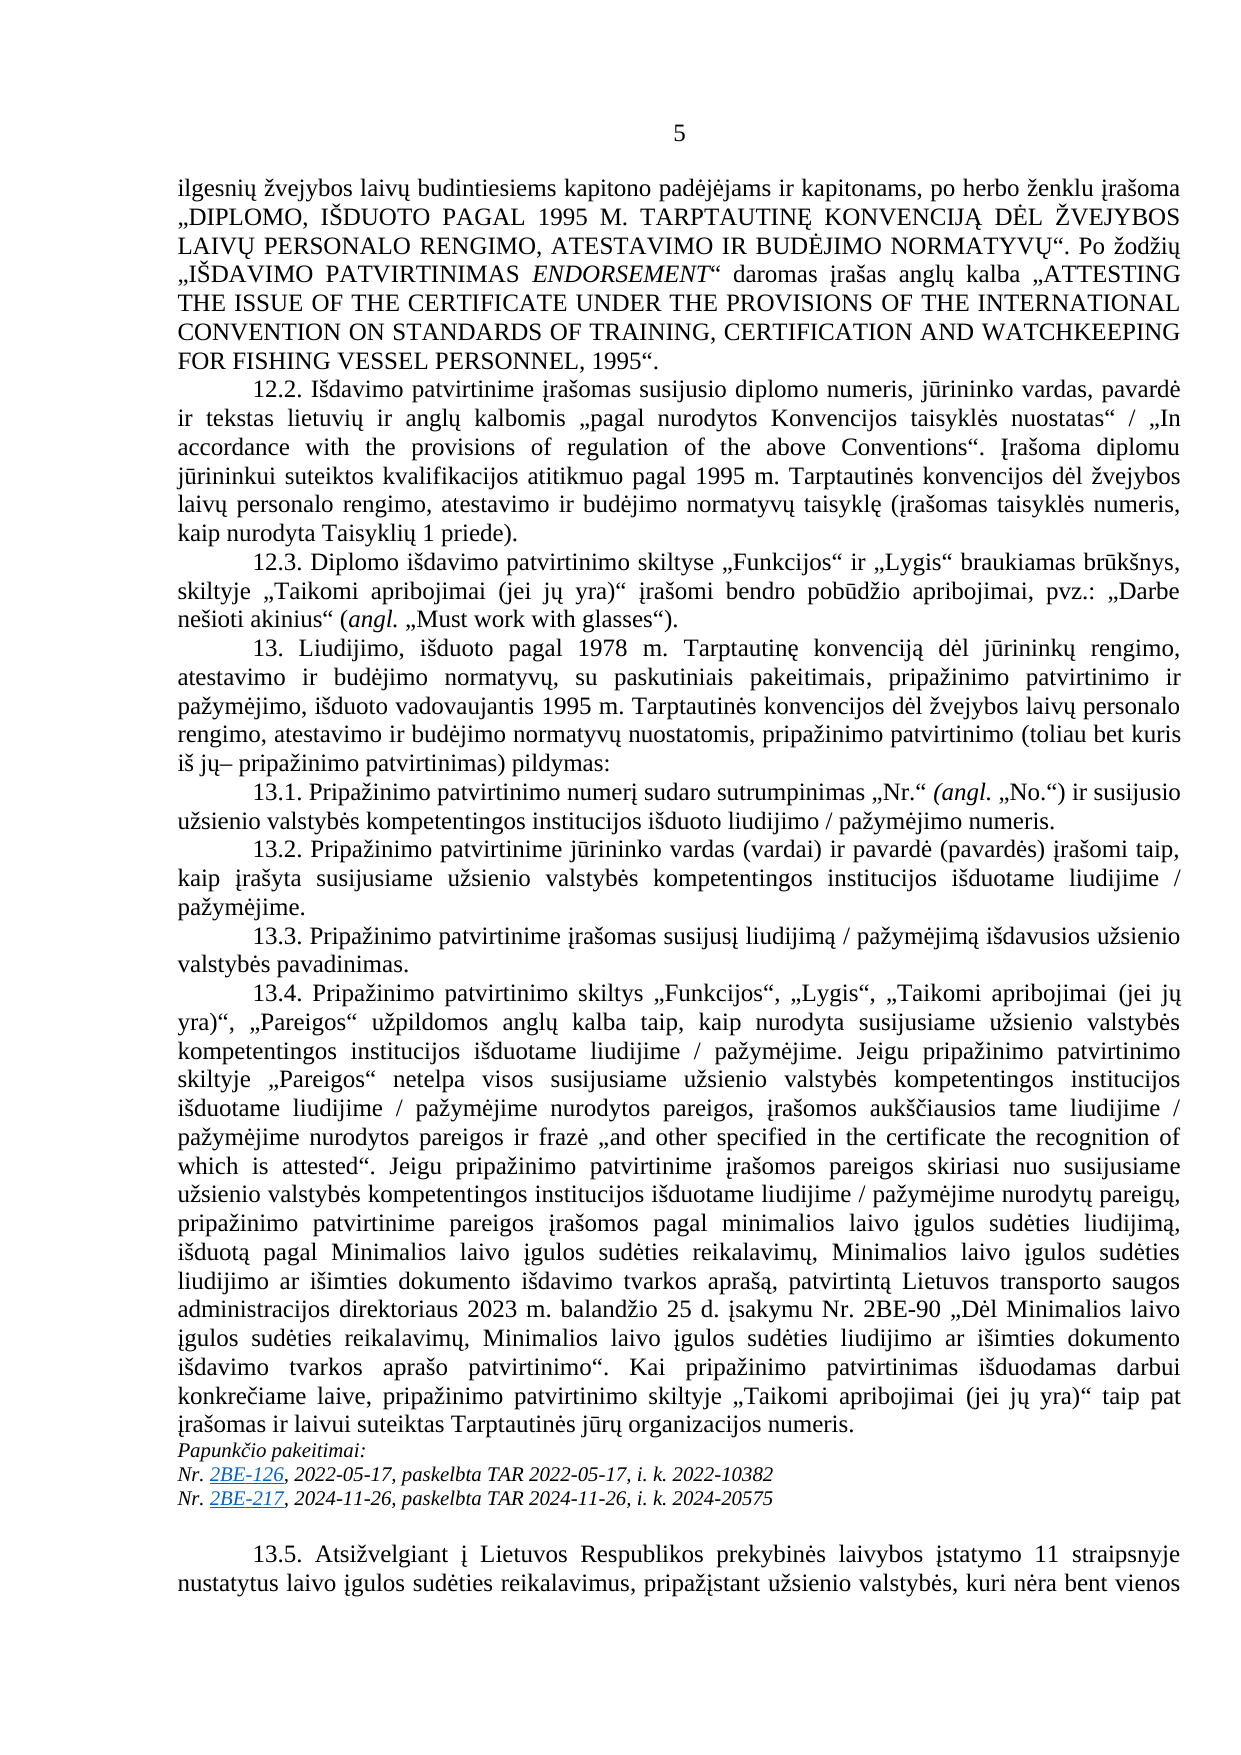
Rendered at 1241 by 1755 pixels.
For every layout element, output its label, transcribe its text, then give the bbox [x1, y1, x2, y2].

text ilgesnių žvejybos laivų budintiesiems kapitono padėjėjams ir kapitonams, po herbo ženklu įrašoma „DIPLOMO, IŠDUOTO PAGAL 1995 M. TARPTAUTINĘ KONVENCIJĄ DĖL ŽVEJYBOS LAIVŲ PERSONALO RENGIMO, ATESTAVIMO IR BUDĖJIMO NORMATYVŲ“. Po žodžių „IŠDAVIMO PATVIRTINIMAS ENDORSEMENT“ daromas įrašas anglų kalba „ATTESTING THE ISSUE OF THE CERTIFICATE UNDER THE PROVISIONS OF THE INTERNATIONAL CONVENTION ON STANDARDS OF TRAINING, CERTIFICATION AND WATCHKEEPING FOR FISHING VESSEL PERSONNEL, 1995“. [177, 173, 1181, 374]
text Nr. 2BE-217, 2024-11-26, paskelbta TAR 2024-11-26, i. k. 2024-20575 [177, 1486, 1181, 1510]
text 13.2. Pripažinimo patvirtinime jūrininko vardas (vardai) ir pavardė (pavardės) įrašomi taip, kaip įrašyta susijusiame užsienio valstybės kompetentingos institucijos išduotame liudijime / pažymėjime. [177, 834, 1181, 921]
text Papunkčio pakeitimai: [177, 1438, 1181, 1462]
text 12.2. Išdavimo patvirtinime įrašomas susijusio diplomo numeris, jūrininko vardas, pavardė ir tekstas lietuvių ir anglų kalbomis „pagal nurodytos Konvencijos taisyklės nuostatas“ / „In accordance with the provisions of regulation of the above Conventions“. Įrašoma diplomu jūrininkui suteiktos kvalifikacijos atitikmuo pagal 1995 m. Tarptautinės konvencijos dėl žvejybos laivų personalo rengimo, atestavimo ir budėjimo normatyvų taisyklę (įrašomas taisyklės numeris, kaip nurodyta Taisyklių 1 priede). [177, 374, 1181, 547]
text Nr. 2BE-126, 2022-05-17, paskelbta TAR 2022-05-17, i. k. 2022-10382 [177, 1462, 1181, 1486]
text 13. Liudijimo, išduoto pagal 1978 m. Tarptautinę konvenciją dėl jūrininkų rengimo, atestavimo ir budėjimo normatyvų, su paskutiniais pakeitimais, pripažinimo patvirtinimo ir pažymėjimo, išduoto vadovaujantis 1995 m. Tarptautinės konvencijos dėl žvejybos laivų personalo rengimo, atestavimo ir budėjimo normatyvų nuostatomis, pripažinimo patvirtinimo (toliau bet kuris iš jų– pripažinimo patvirtinimas) pildymas: [177, 633, 1181, 777]
text 13.5. Atsižvelgiant į Lietuvos Respublikos prekybinės laivybos įstatymo 11 straipsnyje nustatytus laivo įgulos sudėties reikalavimus, pripažįstant užsienio valstybės, kuri nėra bent vienos [177, 1539, 1181, 1597]
text 13.1. Pripažinimo patvirtinimo numerį sudaro sutrumpinimas „Nr.“ (angl. „No.“) ir susijusio užsienio valstybės kompetentingos institucijos išduoto liudijimo / pažymėjimo numeris. [177, 777, 1181, 834]
text 13.3. Pripažinimo patvirtinime įrašomas susijusį liudijimą / pažymėjimą išdavusios užsienio valstybės pavadinimas. [177, 921, 1181, 978]
text 12.3. Diplomo išdavimo patvirtinimo skiltyse „Funkcijos“ ir „Lygis“ braukiamas brūkšnys, skiltyje „Taikomi apribojimai (jei jų yra)“ įrašomi bendro pobūdžio apribojimai, pvz.: „Darbe nešioti akinius“ (angl. „Must work with glasses“). [177, 547, 1181, 633]
text 13.4. Pripažinimo patvirtinimo skiltys „Funkcijos“, „Lygis“, „Taikomi apribojimai (jei jų yra)“, „Pareigos“ užpildomos anglų kalba taip, kaip nurodyta susijusiame užsienio valstybės kompetentingos institucijos išduotame liudijime / pažymėjime. Jeigu pripažinimo patvirtinimo skiltyje „Pareigos“ netelpa visos susijusiame užsienio valstybės kompetentingos institucijos išduotame liudijime / pažymėjime nurodytos pareigos, įrašomos aukščiausios tame liudijime / pažymėjime nurodytos pareigos ir frazė „and other specified in the certificate the recognition of which is attested“. Jeigu pripažinimo patvirtinime įrašomos pareigos skiriasi nuo susijusiame užsienio valstybės kompetentingos institucijos išduotame liudijime / pažymėjime nurodytų pareigų, pripažinimo patvirtinime pareigos įrašomos pagal minimalios laivo įgulos sudėties liudijimą, išduotą pagal Minimalios laivo įgulos sudėties reikalavimų, Minimalios laivo įgulos sudėties liudijimo ar išimties dokumento išdavimo tvarkos aprašą, patvirtintą Lietuvos transporto saugos administracijos direktoriaus 2023 m. balandžio 25 d. įsakymu Nr. 2BE-90 „Dėl Minimalios laivo įgulos sudėties reikalavimų, Minimalios laivo įgulos sudėties liudijimo ar išimties dokumento išdavimo tvarkos aprašo patvirtinimo“. Kai pripažinimo patvirtinimas išduodamas darbui konkrečiame laive, pripažinimo patvirtinimo skiltyje „Taikomi apribojimai (jei jų yra)“ taip pat įrašomas ir laivui suteiktas Tarptautinės jūrų organizacijos numeris. [177, 978, 1181, 1438]
